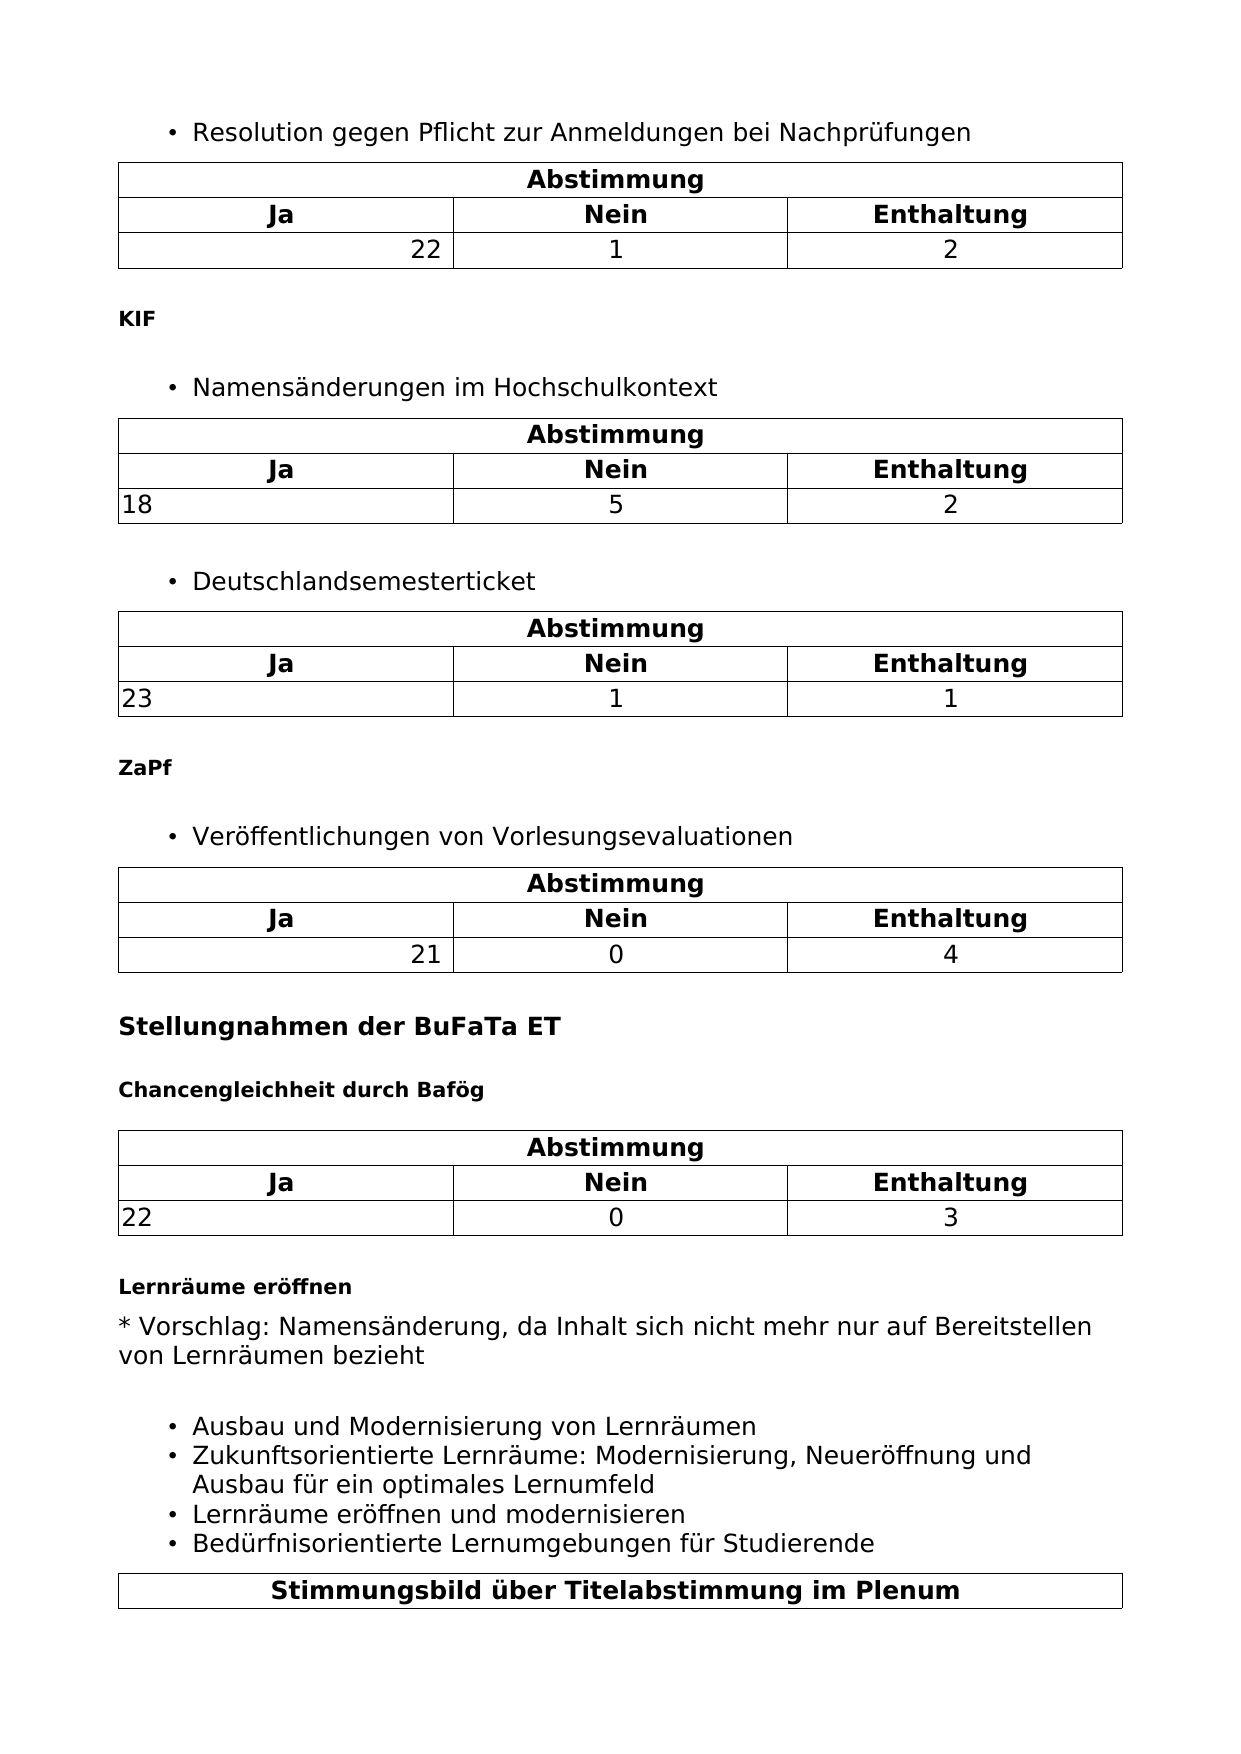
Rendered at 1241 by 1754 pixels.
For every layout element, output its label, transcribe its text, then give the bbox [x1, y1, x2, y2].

table_cell Enthaltung [788, 454, 1122, 488]
subtitle Stellungnahmen der BuFaTa ET [118, 1012, 1122, 1041]
table_cell Ja [119, 198, 453, 232]
table_cell Ja [119, 647, 453, 681]
subtitle Lernräume eröffnen [118, 1275, 1122, 1299]
table_cell Nein [454, 454, 787, 488]
table_cell 5 [454, 489, 787, 523]
table_cell 1 [788, 682, 1122, 716]
list Deutschlandsemesterticket [177, 567, 1122, 596]
table_cell Ja [119, 903, 453, 937]
list Lernräume eröffnen und modernisieren [177, 1500, 1122, 1529]
table_header Stimmungsbild über Titelabstimmung im Plenum [119, 1574, 1122, 1608]
table_cell 4 [788, 938, 1122, 972]
subtitle Chancengleichheit durch Bafög [118, 1078, 1122, 1103]
subtitle ZaPf [118, 756, 1122, 781]
table_cell Enthaltung [788, 647, 1122, 681]
table_cell Nein [454, 647, 787, 681]
list Veröffentlichungen von Vorlesungsevaluationen [177, 823, 1122, 852]
list Zukunftsorientierte Lernräume: Modernisierung, Neueröffnung und Ausbau für ein optimales Lernumfeld [177, 1441, 1122, 1500]
table_cell 22 [119, 1201, 453, 1235]
table_cell 0 [454, 1201, 787, 1235]
table_cell Nein [454, 1166, 787, 1200]
table_cell 18 [119, 489, 453, 523]
table_header Abstimmung [119, 1131, 1122, 1165]
table_cell Nein [454, 198, 787, 232]
table_cell Enthaltung [788, 198, 1122, 232]
list Bedürfnisorientierte Lernumgebungen für Studierende [177, 1529, 1122, 1558]
list Namensänderungen im Hochschulkontext [177, 373, 1122, 403]
table_header Abstimmung [119, 612, 1122, 646]
subtitle KIF [118, 307, 1122, 332]
table_cell 23 [119, 682, 453, 716]
table_cell 3 [788, 1201, 1122, 1235]
table_cell 1 [454, 682, 787, 716]
table_header Abstimmung [119, 868, 1122, 902]
table_cell 0 [454, 938, 787, 972]
table_cell Ja [119, 1166, 453, 1200]
table_cell 22 [119, 233, 453, 267]
table_cell Enthaltung [788, 1166, 1122, 1200]
table_cell 2 [788, 489, 1122, 523]
table_cell 2 [788, 233, 1122, 267]
list Ausbau und Modernisierung von Lernräumen [177, 1412, 1122, 1441]
table_cell Nein [454, 903, 787, 937]
table_header Abstimmung [119, 419, 1122, 453]
table_cell 1 [454, 233, 787, 267]
table_cell 21 [119, 938, 453, 972]
table_cell Enthaltung [788, 903, 1122, 937]
table_header Abstimmung [119, 163, 1122, 197]
table_cell Ja [119, 454, 453, 488]
list Resolution gegen Pflicht zur Anmeldungen bei Nachprüfungen [177, 118, 1122, 147]
text * Vorschlag: Namensänderung, da Inhalt sich nicht mehr nur auf Bereitstellen von Lernräumen bezieht [118, 1312, 1122, 1370]
